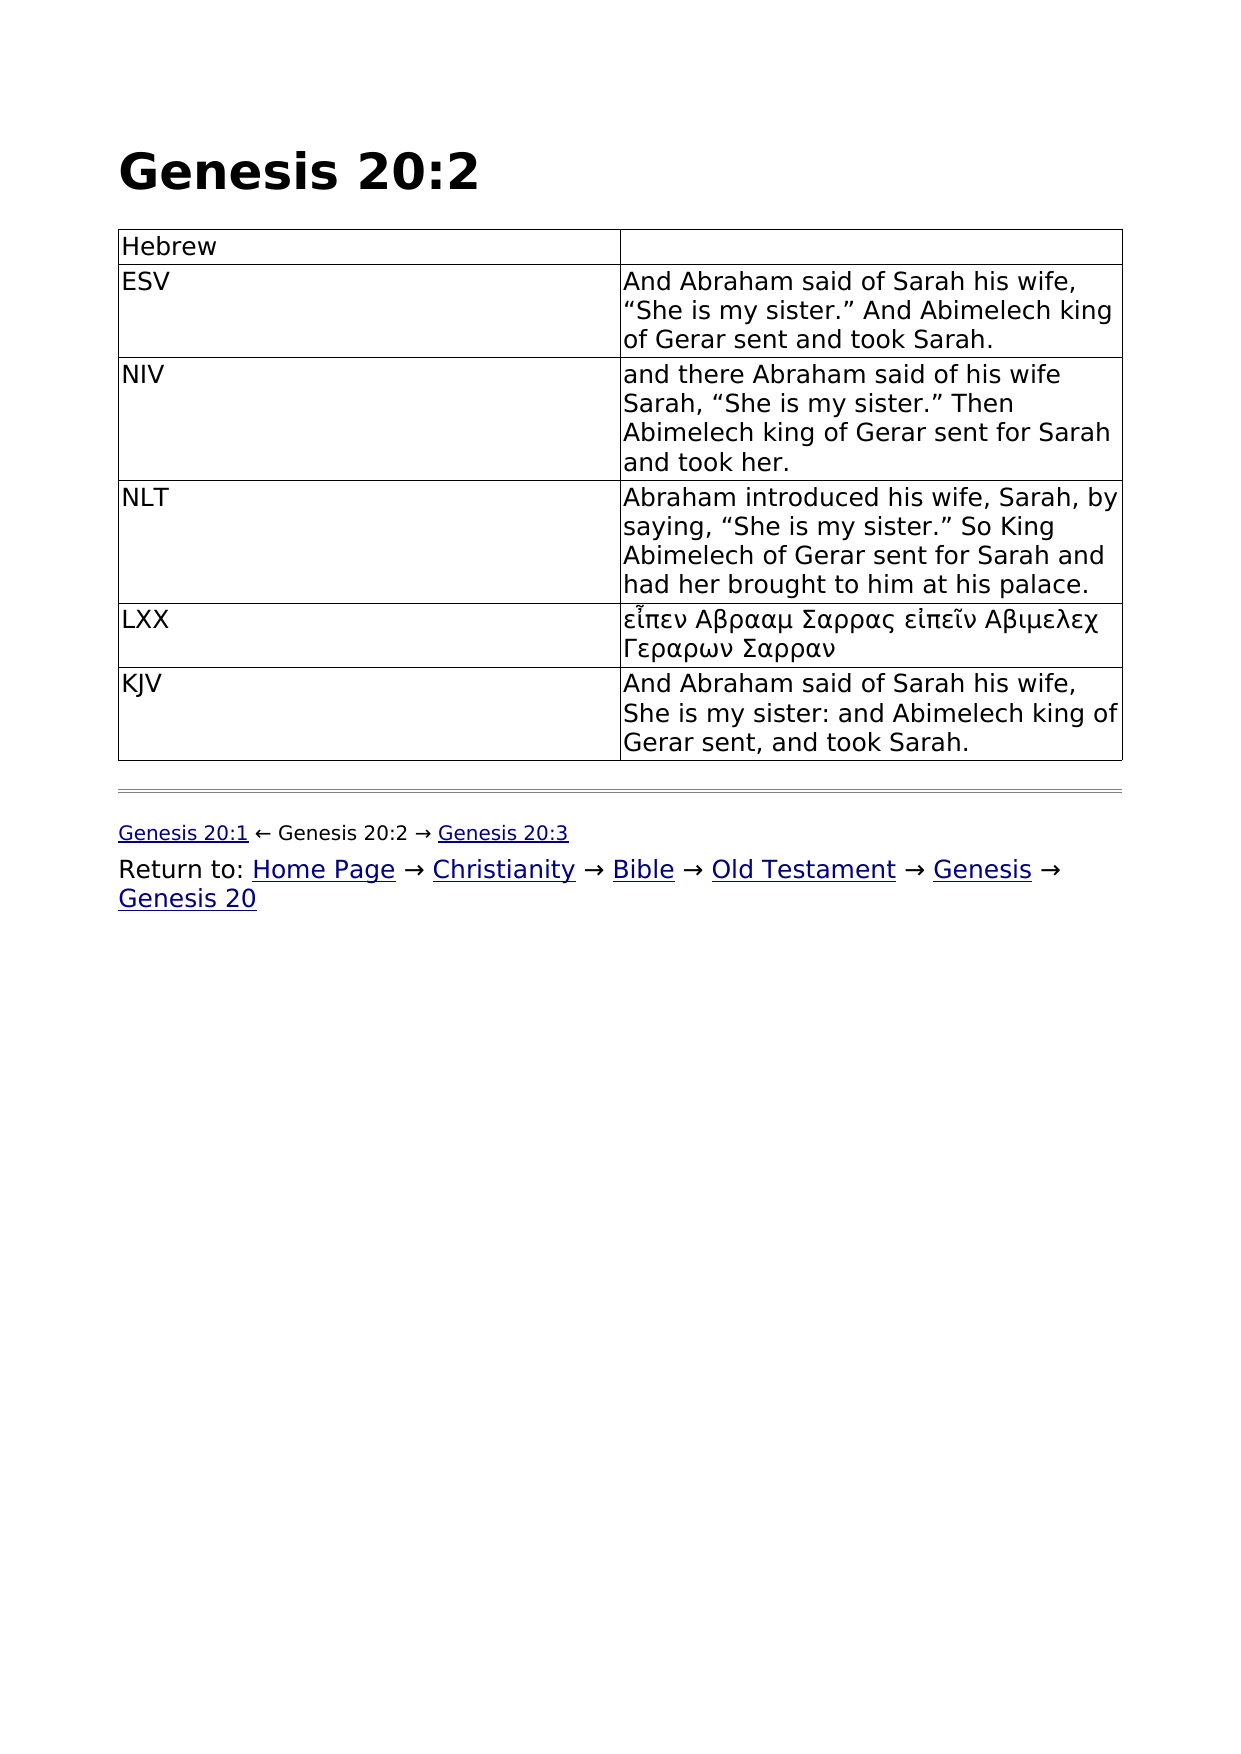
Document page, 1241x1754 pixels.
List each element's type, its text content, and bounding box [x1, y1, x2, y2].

table_cell NIV [119, 358, 620, 480]
table_header Hebrew [119, 230, 620, 264]
table_cell And Abraham said of Sarah his wife, “She is my sister.” And Abimelech king of Gerar sent and took Sarah. [621, 265, 1122, 357]
table_cell LXX [119, 604, 620, 667]
subtitle Genesis 20:2 [118, 143, 1122, 201]
table_cell Abraham introduced his wife, Sarah, by saying, “She is my sister.” So King Abimelech of Gerar sent for Sarah and had her brought to him at his palace. [621, 481, 1122, 602]
table_cell εἶπεν Αβρααμ Σαρρας εἰπεῖν Αβιμελεχ Γεραρων Σαρραν [621, 604, 1122, 667]
table_cell KJV [119, 668, 620, 760]
table_header [621, 230, 1122, 264]
table_cell and there Abraham said of his wife Sarah, “She is my sister.” Then Abimelech king of Gerar sent for Sarah and took her. [621, 358, 1122, 480]
text Genesis 20:1 ← Genesis 20:2 → Genesis 20:3 [118, 821, 1122, 855]
text Return to: Home Page → Christianity → Bible → Old Testament → Genesis → Genesis 20 [118, 855, 1122, 914]
table_cell And Abraham said of Sarah his wife, She is my sister: and Abimelech king of Gerar sent, and took Sarah. [621, 668, 1122, 760]
table_cell NLT [119, 481, 620, 602]
table_cell ESV [119, 265, 620, 357]
